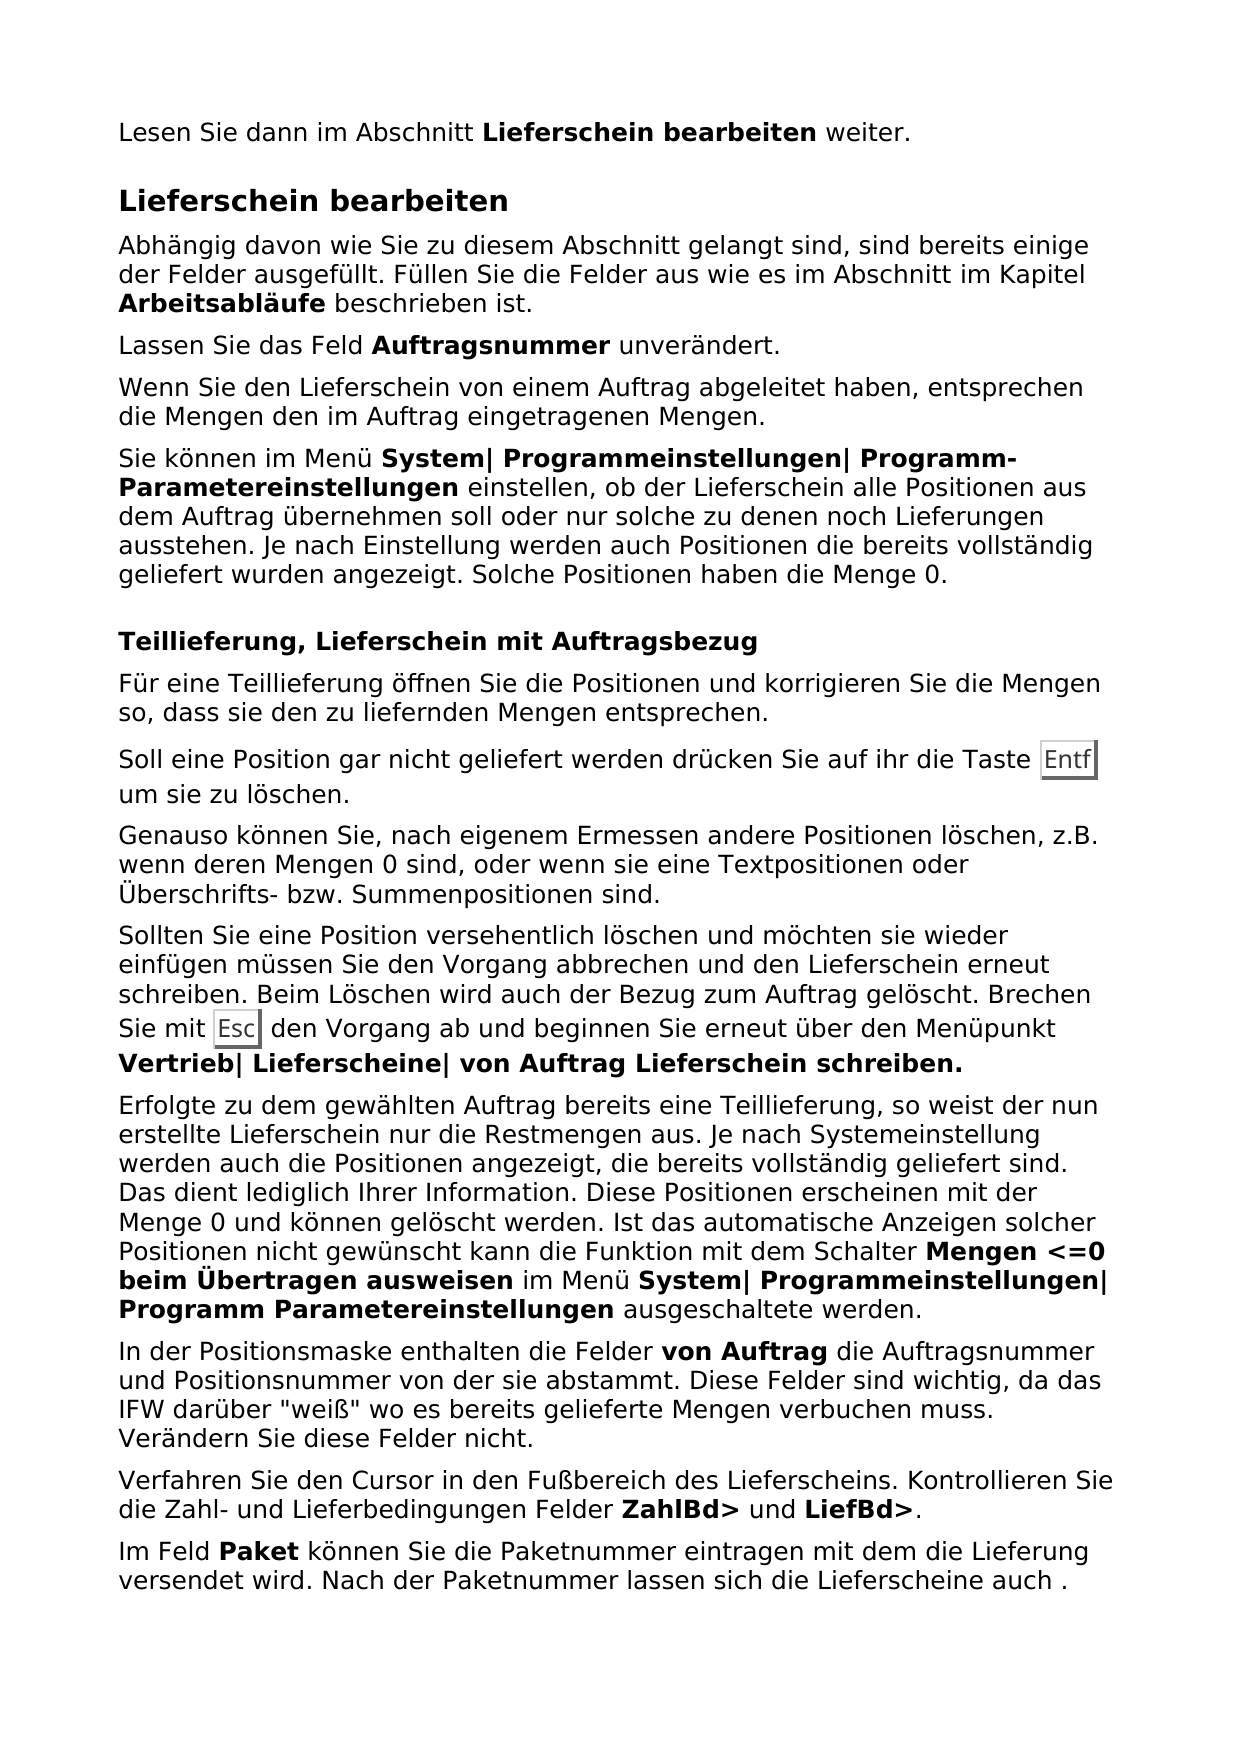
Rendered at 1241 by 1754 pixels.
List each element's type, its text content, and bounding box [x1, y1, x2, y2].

text Für eine Teillieferung öffnen Sie die Positionen und korrigieren Sie die Mengen so, dass sie den zu liefernden Mengen entsprechen. [118, 669, 1122, 727]
text In der Positionsmaske enthalten die Felder von Auftrag die Auftragsnummer und Positionsnummer von der sie abstammt. Diese Felder sind wichtig, da das IFW darüber "weiß" wo es bereits gelieferte Mengen verbuchen muss. Verändern Sie diese Felder nicht. [118, 1337, 1122, 1453]
subtitle Teillieferung, Lieferschein mit Auftragsbezug [118, 627, 1122, 656]
text Abhängig davon wie Sie zu diesem Abschnitt gelangt sind, sind bereits einige der Felder ausgefüllt. Füllen Sie die Felder aus wie es im Abschnitt im Kapitel Arbeitsabläufe beschrieben ist. [118, 231, 1122, 319]
text Sie können im Menü System| Programmeinstellungen| Programm-Parametereinstellungen einstellen, ob der Lieferschein alle Positionen aus dem Auftrag übernehmen soll oder nur solche zu denen noch Lieferungen ausstehen. Je nach Einstellung werden auch Positionen die bereits vollständig geliefert wurden angezeigt. Solche Positionen haben die Menge 0. [118, 444, 1122, 589]
text Soll eine Position gar nicht geliefert werden drücken Sie auf ihr die Taste Entf um sie zu löschen. [118, 739, 1122, 809]
subtitle Lieferschein bearbeiten [118, 185, 1122, 219]
text Erfolgte zu dem gewählten Auftrag bereits eine Teillieferung, so weist der nun erstellte Lieferschein nur die Restmengen aus. Je nach Systemeinstellung werden auch die Positionen angezeigt, die bereits vollständig geliefert sind. Das dient lediglich Ihrer Information. Diese Positionen erscheinen mit der Menge 0 und können gelöscht werden. Ist das automatische Anzeigen solcher Positionen nicht gewünscht kann die Funktion mit dem Schalter Mengen <=0 beim Übertragen ausweisen im Menü System| Programmeinstellungen| Programm Parametereinstellungen ausgeschaltete werden. [118, 1091, 1122, 1324]
text Sollten Sie eine Position versehentlich löschen und möchten sie wieder einfügen müssen Sie den Vorgang abbrechen und den Lieferschein erneut schreiben. Beim Löschen wird auch der Bezug zum Auftrag gelöscht. Brechen Sie mit Esc den Vorgang ab und beginnen Sie erneut über den Menüpunkt Vertrieb| Lieferscheine| von Auftrag Lieferschein schreiben. [118, 922, 1122, 1078]
text Lesen Sie dann im Abschnitt Lieferschein bearbeiten weiter. [118, 118, 1122, 147]
text Im Feld Paket können Sie die Paketnummer eintragen mit dem die Lieferung versendet wird. Nach der Paketnummer lassen sich die Lieferscheine auch . [118, 1537, 1122, 1595]
text Verfahren Sie den Cursor in den Fußbereich des Lieferscheins. Kontrollieren Sie die Zahl- und Lieferbedingungen Felder ZahlBd> und LiefBd>. [118, 1466, 1122, 1524]
text Lassen Sie das Feld Auftragsnummer unverändert. [118, 331, 1122, 360]
text Wenn Sie den Lieferschein von einem Auftrag abgeleitet haben, entsprechen die Mengen den im Auftrag eingetragenen Mengen. [118, 373, 1122, 431]
text Genauso können Sie, nach eigenem Ermessen andere Positionen löschen, z.B. wenn deren Mengen 0 sind, oder wenn sie eine Textpositionen oder Überschrifts- bzw. Summenpositionen sind. [118, 822, 1122, 909]
